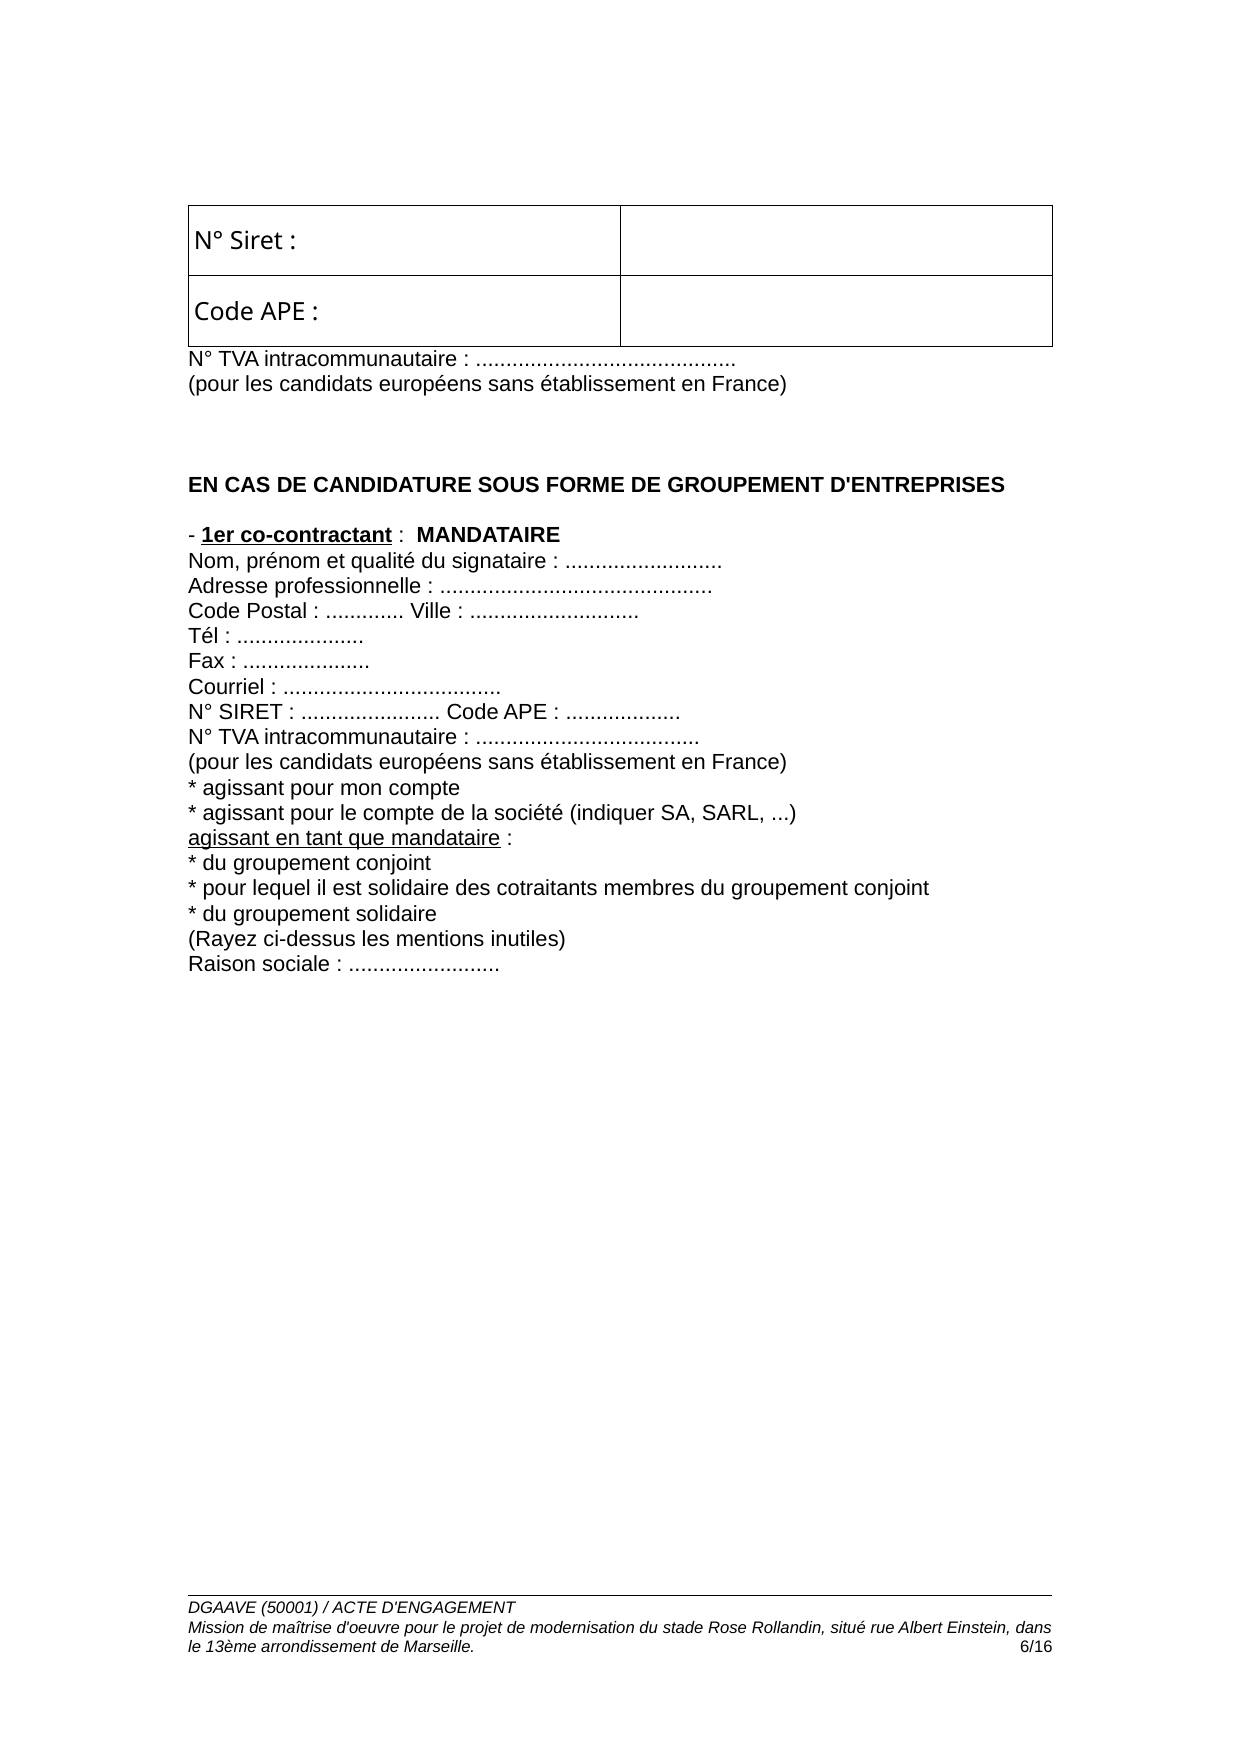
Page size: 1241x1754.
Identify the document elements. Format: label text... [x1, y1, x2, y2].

text Tél : ..................... [188, 623, 1052, 648]
text (pour les candidats européens sans établissement en France) [188, 749, 1052, 774]
text Adresse professionnelle : ............................................. [188, 573, 1052, 598]
text Courriel : .................................... [188, 674, 1052, 699]
table_cell Code APE : [189, 276, 620, 346]
text N° SIRET : ....................... Code APE : ................... [188, 699, 1052, 724]
text Fax : ..................... [188, 648, 1052, 674]
text (Rayez ci-dessus les mentions inutiles) [188, 926, 1052, 951]
table_cell [621, 206, 1052, 275]
text * du groupement conjoint [188, 850, 1052, 875]
text N° TVA intracommunautaire : ..................................... [188, 724, 1052, 749]
text (pour les candidats européens sans établissement en France) [188, 371, 1052, 396]
text - 1er co-contractant : MANDATAIRE [188, 522, 1052, 548]
text Raison sociale : ......................... [188, 951, 1052, 976]
text * pour lequel il est solidaire des cotraitants membres du groupement conjoint [188, 875, 1052, 901]
table_cell N° Siret : [189, 206, 620, 275]
text Code Postal : ............. Ville : ............................ [188, 598, 1052, 623]
text N° TVA intracommunautaire : ........................................... [188, 347, 1052, 371]
text EN CAS DE CANDIDATURE SOUS FORME DE GROUPEMENT D'ENTREPRISES [188, 472, 1052, 497]
text * agissant pour mon compte [188, 774, 1052, 800]
table_cell [621, 276, 1052, 346]
text agissant en tant que mandataire : [188, 825, 1052, 850]
text Nom, prénom et qualité du signataire : .......................... [188, 548, 1052, 573]
text * agissant pour le compte de la société (indiquer SA, SARL, ...) [188, 800, 1052, 825]
text * du groupement solidaire [188, 901, 1052, 926]
